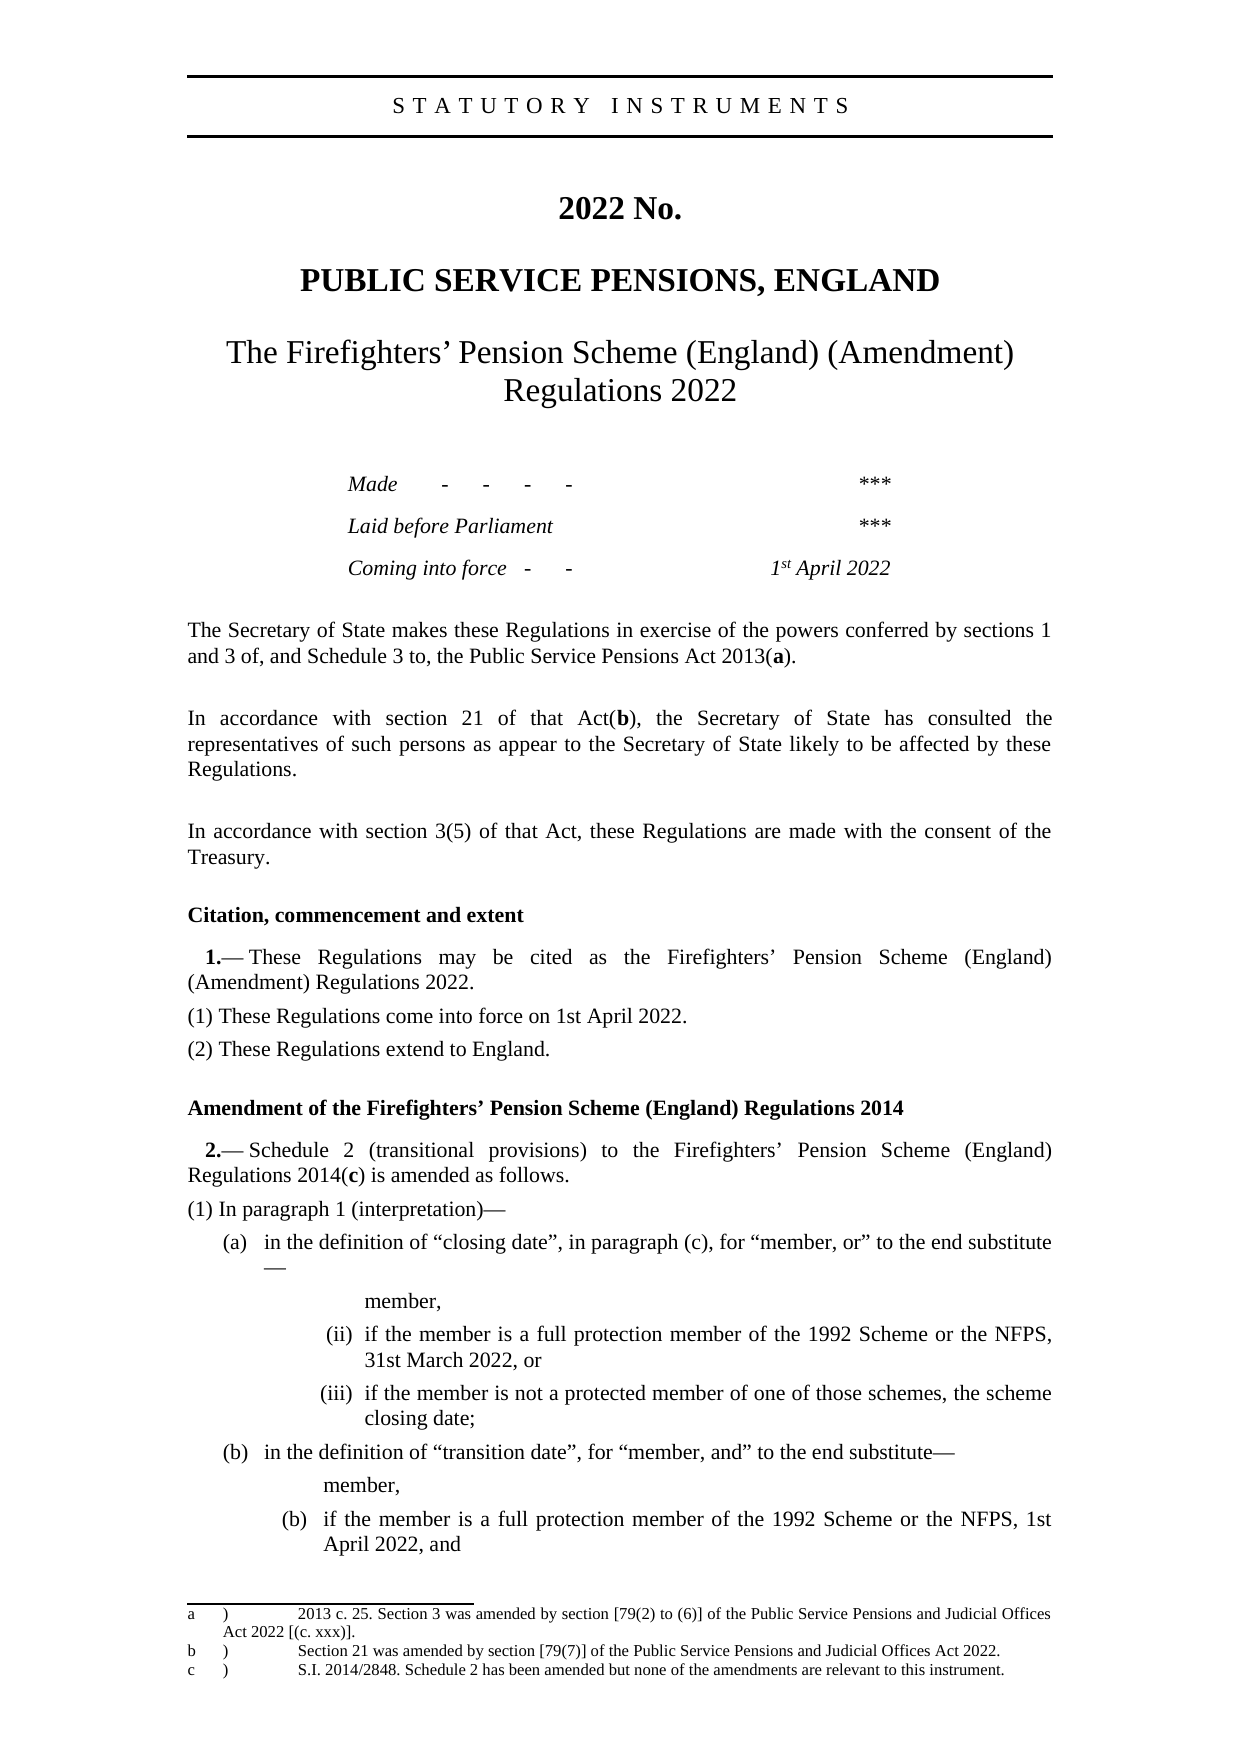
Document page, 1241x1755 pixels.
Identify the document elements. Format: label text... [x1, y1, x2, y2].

text The Secretary of State makes these Regulations in exercise of the powers conferred by sections 1 and 3 of, and Schedule 3 to, the Public Service Pensions Act 2013(). [187, 617, 1053, 668]
list in the definition of “closing date”, in paragraph (c), for “member, or” to the end substitute— [223, 1229, 1053, 1279]
text Made - - - - *** [348, 471, 893, 496]
text ) Section 21 was amended by section [79(7)] of the Public Service Pensions and Judicial Offices Act 2022. [187, 1642, 1053, 1660]
text In accordance with section 21 of that Act(), the Secretary of State has consulted the representatives of such persons as appear to the Secretary of State likely to be affected by these Regulations. [187, 705, 1053, 781]
list — These Regulations may be cited as the Firefighters’ Pension Scheme (England) (Amendment) Regulations 2022. [187, 944, 1053, 994]
text Laid before Parliament *** [348, 513, 893, 538]
text Citation, commencement and extent [187, 902, 1053, 927]
text STATUTORY INSTRUMENTS [187, 78, 1053, 135]
text In accordance with section 3(5) of that Act, these Regulations are made with the consent of the Treasury. [187, 818, 1053, 869]
text ) 2013 c. 25. Section 3 was amended by section [79(2) to (6)] of the Public Service Pensions and Judicial Offices Act 2022 [(c. xxx)]. [187, 1604, 1053, 1642]
list In paragraph 1 (interpretation)— [169, 1196, 1053, 1221]
text 2022 No. [187, 188, 1053, 227]
text member, [323, 1472, 1053, 1498]
list ) S.I. 2014/2848. Schedule 2 has been amended but none of the amendments are relevant to this instrument. [187, 1660, 1053, 1679]
text (b) if the member is a full protection member of the 1992 Scheme or the NFPS, 1st April 2022, and [282, 1506, 1053, 1556]
list These Regulations come into force on 1st April 2022. [169, 1003, 1053, 1028]
title The Firefighters’ Pension Scheme (England) (Amendment) Regulations 2022 [187, 332, 1053, 408]
text member, [364, 1288, 1053, 1313]
text Coming into force - - 1st April 2022 [348, 555, 893, 580]
text public service pensions, England [187, 260, 1053, 298]
list — Schedule 2 (transitional provisions) to the Firefighters’ Pension Scheme (England) Regulations 2014() is amended as follows. [187, 1137, 1053, 1187]
text Amendment of the Firefighters’ Pension Scheme (England) Regulations 2014 [187, 1095, 1053, 1120]
text (iii) if the member is not a protected member of one of those schemes, the scheme closing date; [187, 1380, 1053, 1431]
list in the definition of “transition date”, for “member, and” to the end substitute— [223, 1439, 1053, 1464]
text (ii) if the member is a full protection member of the 1992 Scheme or the NFPS, 31st March 2022, or [187, 1321, 1053, 1372]
list These Regulations extend to England. [169, 1036, 1053, 1062]
